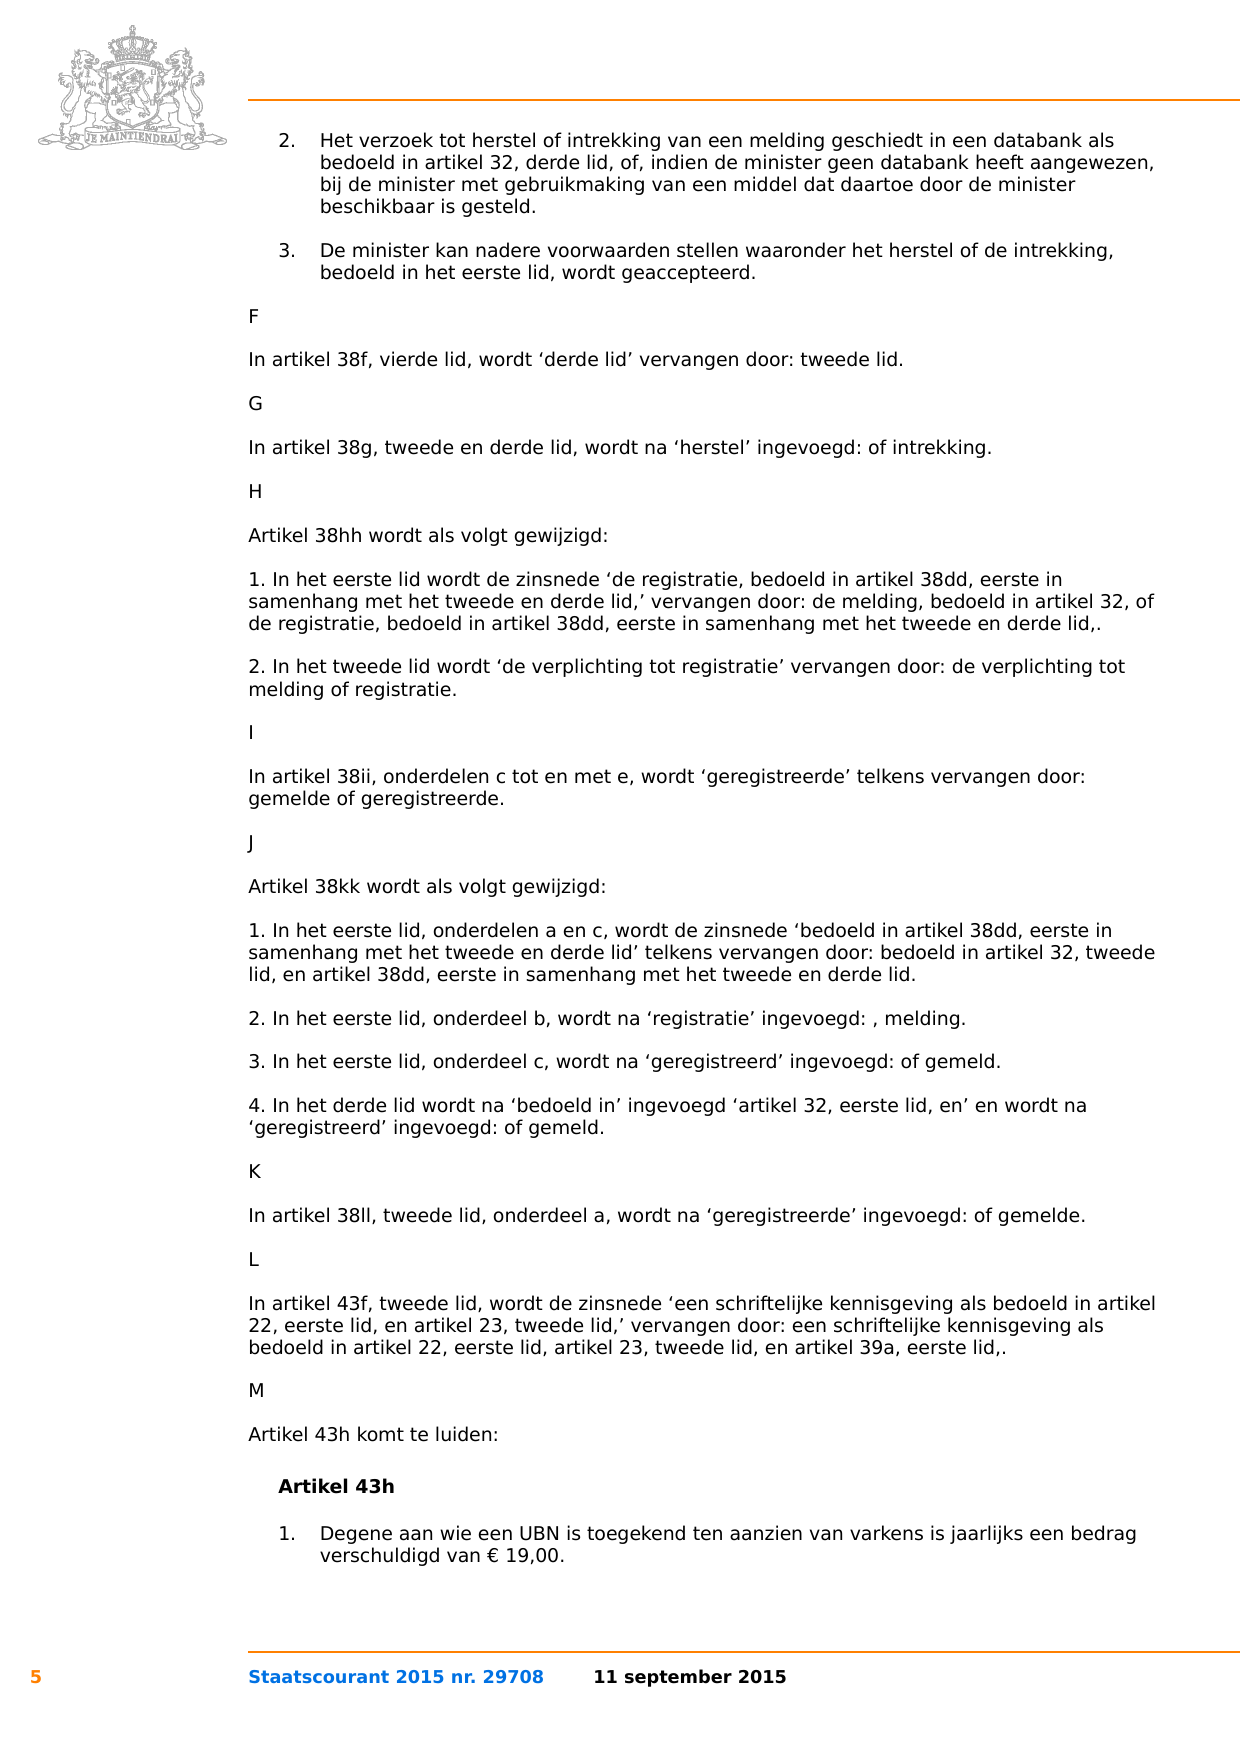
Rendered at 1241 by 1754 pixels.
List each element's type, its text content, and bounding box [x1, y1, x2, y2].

picture [38, 25, 227, 150]
text 4. In het derde lid wordt na ‘bedoeld in’ ingevoegd ‘artikel 32, eerste lid, en’ en wordt na ‘geregistreerd’ ingevoegd: of gemeld. [248, 1095, 1163, 1139]
text 2. Het verzoek tot herstel of intrekking van een melding geschiedt in een databank als bedoeld in artikel 32, derde lid, of, indien de minister geen databank heeft aangewezen, bij de minister met gebruikmaking van een middel dat daartoe door de minister beschikbaar is gesteld. [278, 130, 1163, 218]
text 2. In het tweede lid wordt ‘de verplichting tot registratie’ vervangen door: de verplichting tot melding of registratie. [248, 656, 1163, 700]
text G [248, 393, 1163, 415]
text In artikel 38ll, tweede lid, onderdeel a, wordt na ‘geregistreerde’ ingevoegd: of gemelde. [248, 1205, 1163, 1227]
text 3. De minister kan nadere voorwaarden stellen waaronder het herstel of de intrekking, bedoeld in het eerste lid, wordt geaccepteerd. [278, 240, 1163, 284]
text In artikel 43f, tweede lid, wordt de zinsnede ‘een schriftelijke kennisgeving als bedoeld in artikel 22, eerste lid, en artikel 23, tweede lid,’ vervangen door: een schriftelijke kennisgeving als bedoeld in artikel 22, eerste lid, artikel 23, tweede lid, en artikel 39a, eerste lid,. [248, 1293, 1163, 1358]
text 1. In het eerste lid wordt de zinsnede ‘de registratie, bedoeld in artikel 38dd, eerste in samenhang met het tweede en derde lid,’ vervangen door: de melding, bedoeld in artikel 32, of de registratie, bedoeld in artikel 38dd, eerste in samenhang met het tweede en derde lid,. [248, 569, 1163, 634]
text Artikel 43h komt te luiden: [248, 1424, 1163, 1446]
text 2. In het eerste lid, onderdeel b, wordt na ‘registratie’ ingevoegd: , melding. [248, 1007, 1163, 1029]
text K [248, 1161, 1163, 1183]
text 1. In het eerste lid, onderdelen a en c, wordt de zinsnede ‘bedoeld in artikel 38dd, eerste in samenhang met het tweede en derde lid’ telkens vervangen door: bedoeld in artikel 32, tweede lid, en artikel 38dd, eerste in samenhang met het tweede en derde lid. [248, 920, 1163, 986]
text Artikel 38hh wordt als volgt gewijzigd: [248, 525, 1163, 547]
text 3. In het eerste lid, onderdeel c, wordt na ‘geregistreerd’ ingevoegd: of gemeld. [248, 1051, 1163, 1073]
text In artikel 38g, tweede en derde lid, wordt na ‘herstel’ ingevoegd: of intrekking. [248, 437, 1163, 459]
text Artikel 38kk wordt als volgt gewijzigd: [248, 876, 1163, 898]
subtitle Artikel 43h [278, 1476, 1163, 1498]
text I [248, 722, 1163, 744]
text In artikel 38ii, onderdelen c tot en met e, wordt ‘geregistreerde’ telkens vervangen door: gemelde of geregistreerde. [248, 766, 1163, 810]
text 1. Degene aan wie een UBN is toegekend ten aanzien van varkens is jaarlijks een bedrag verschuldigd van € 19,00. [278, 1523, 1163, 1567]
text J [248, 832, 1163, 854]
text H [248, 481, 1163, 503]
text F [248, 306, 1163, 327]
text L [248, 1249, 1163, 1271]
text M [248, 1380, 1163, 1402]
text In artikel 38f, vierde lid, wordt ‘derde lid’ vervangen door: tweede lid. [248, 349, 1163, 371]
